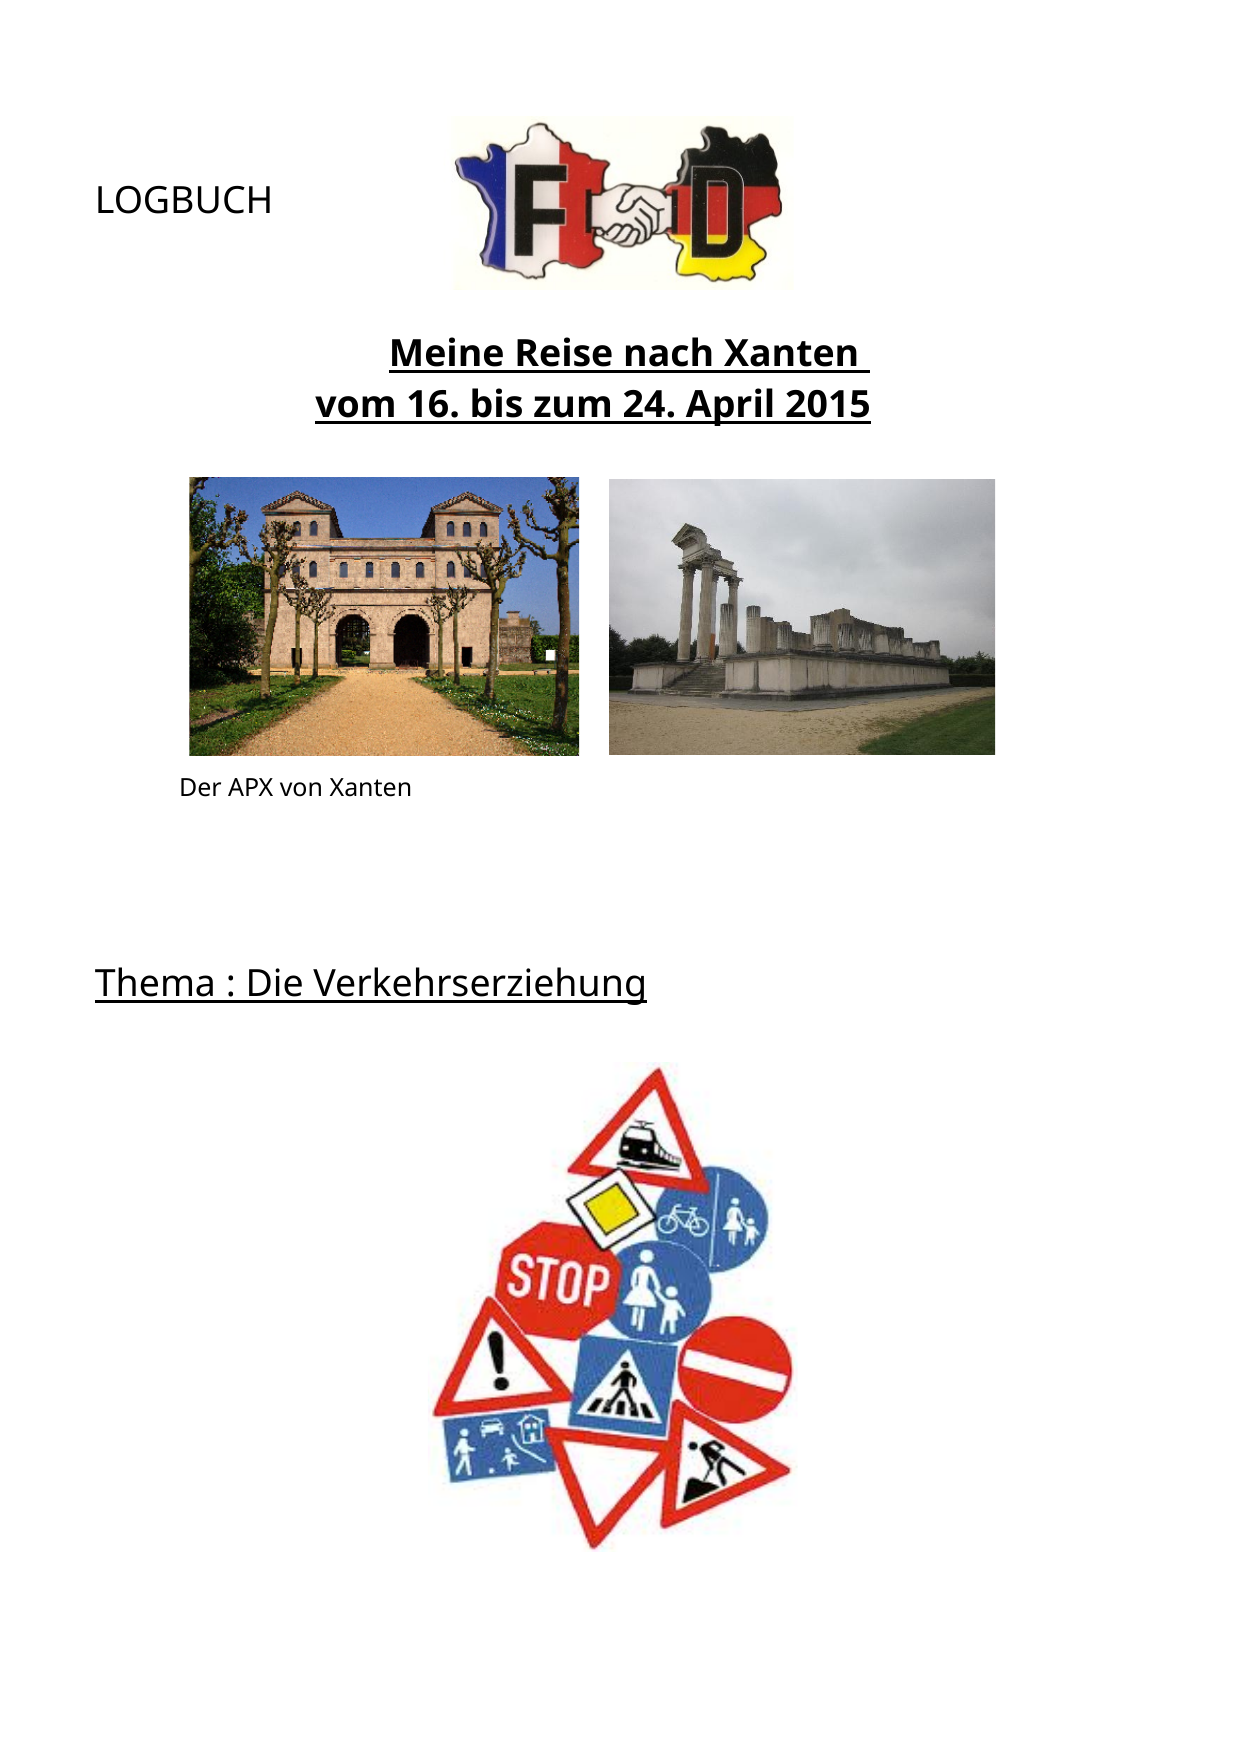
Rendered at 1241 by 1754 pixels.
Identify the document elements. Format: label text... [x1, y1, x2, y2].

text vom 16. bis zum 24. April 2015 [94, 378, 1146, 429]
text Thema : Die Verkehrserziehung [94, 957, 1146, 1008]
text [794, 174, 1146, 225]
text Der APX von Xanten [94, 769, 1146, 803]
text LOGBUCH [94, 174, 443, 225]
text Meine Reise nach Xanten [94, 327, 1146, 378]
